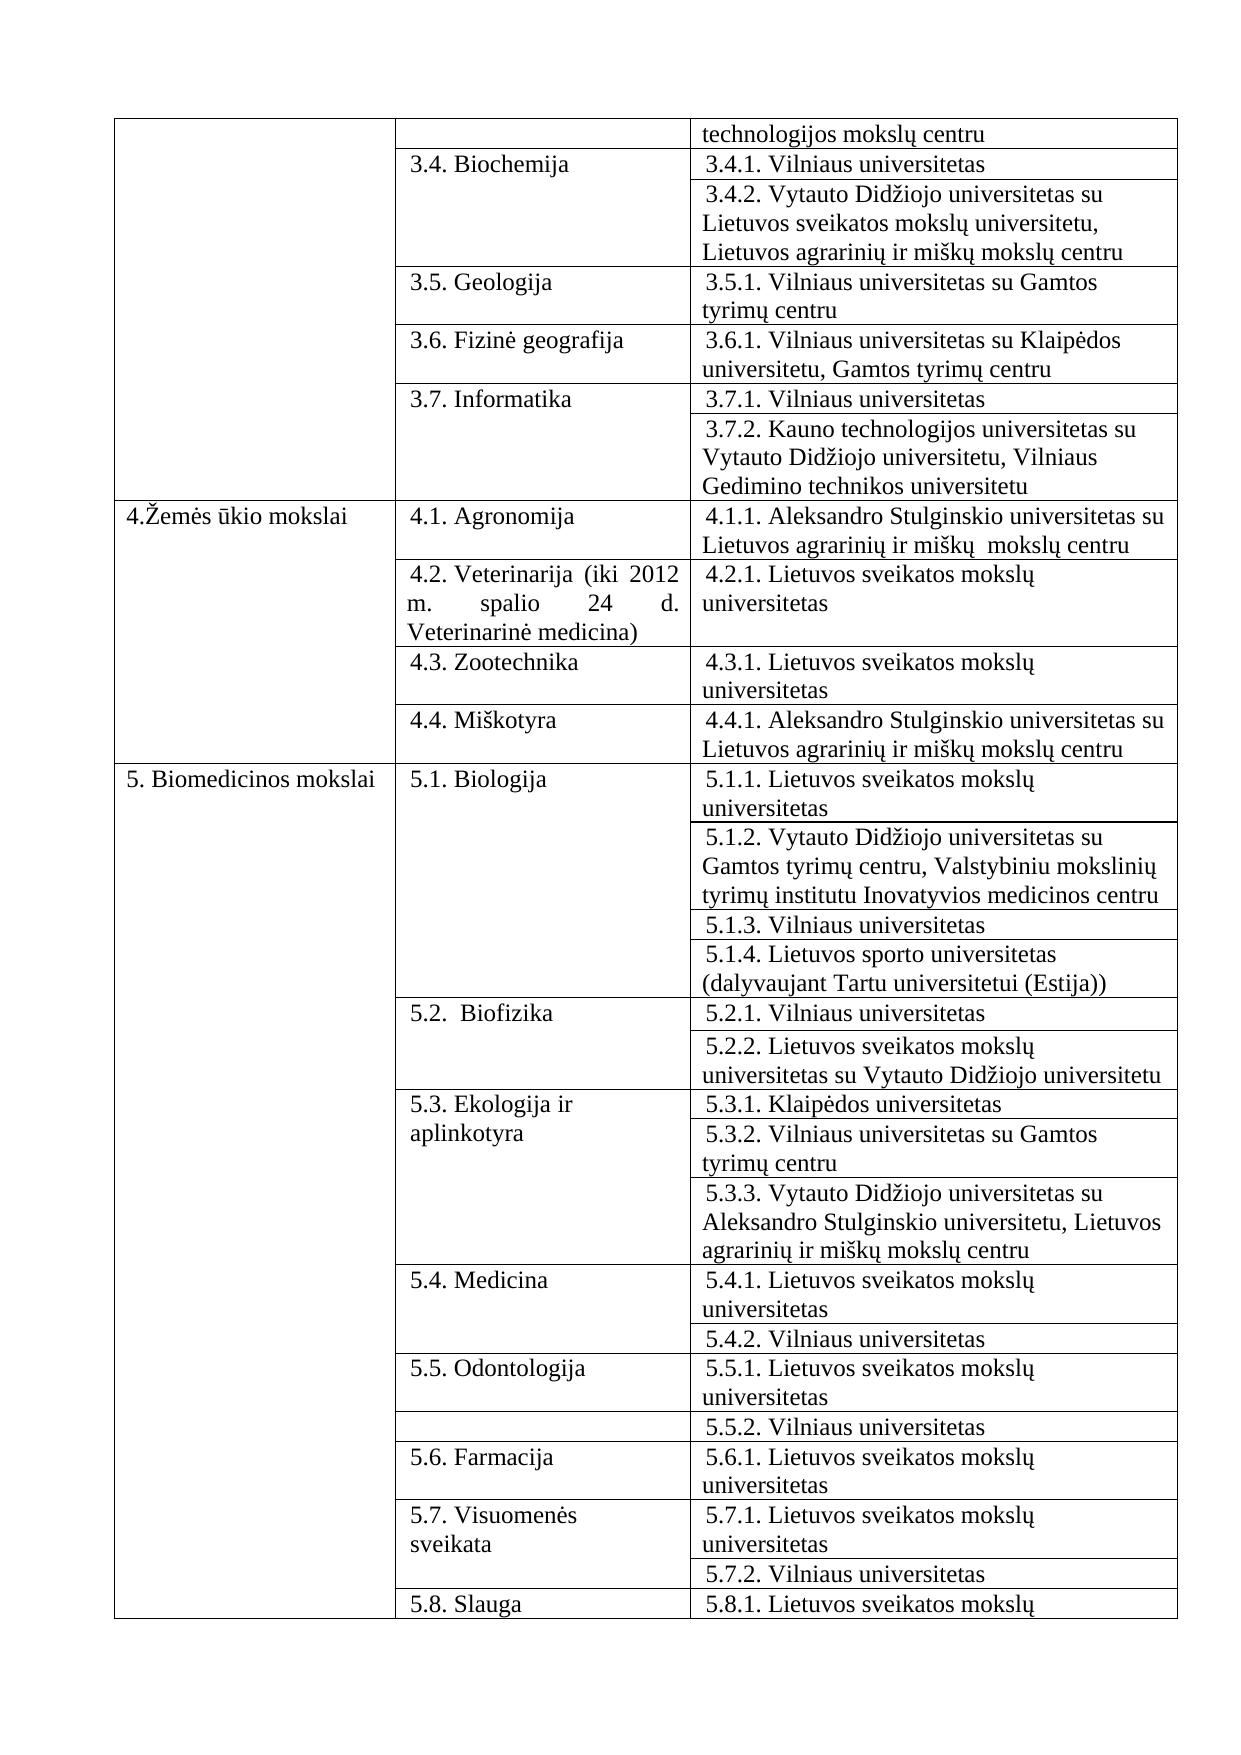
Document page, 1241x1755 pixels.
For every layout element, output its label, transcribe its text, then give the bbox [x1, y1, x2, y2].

table_cell 5.5. Odontologija [396, 1354, 690, 1411]
table_cell 4.3.1. Lietuvos sveikatos mokslų universitetas [691, 647, 1177, 704]
table_cell 5.6.1. Lietuvos sveikatos mokslų universitetas [691, 1442, 1177, 1499]
table_cell 5.1. Biologija [396, 764, 690, 997]
table_cell 3.7.2. Kauno technologijos universitetas su Vytauto Didžiojo universitetu, Vilniaus Gedimino technikos universitetu [691, 414, 1177, 500]
table_cell 5.1.2. Vytauto Didžiojo universitetas su Gamtos tyrimų centru, Valstybiniu mokslinių tyrimų institutu Inovatyvios medicinos centru [691, 823, 1177, 909]
table_cell 5.5.2. Vilniaus universitetas [691, 1412, 1177, 1441]
table_cell 3.7.1. Vilniaus universitetas [691, 384, 1177, 413]
table_cell 5.5.1. Lietuvos sveikatos mokslų universitetas [691, 1354, 1177, 1411]
table_cell 4.3. Zootechnika [396, 647, 690, 704]
table_cell 5.4. Medicina [396, 1265, 690, 1352]
table_cell 4.2.1. Lietuvos sveikatos mokslų universitetas [691, 560, 1177, 646]
table_cell 5.1.4. Lietuvos sporto universitetas (dalyvaujant Tartu universitetui (Estija)) [691, 940, 1177, 997]
table_cell 3.6. Fizinė geografija [396, 325, 690, 383]
table_cell 5.1.3. Vilniaus universitetas [691, 910, 1177, 938]
table_cell 3.5.1. Vilniaus universitetas su Gamtos tyrimų centru [691, 267, 1177, 324]
table_cell 5.6. Farmacija [396, 1442, 690, 1499]
table_cell 5.7.2. Vilniaus universitetas [691, 1559, 1177, 1588]
table_cell 5.3.3. Vytauto Didžiojo universitetas su Aleksandro Stulginskio universitetu, Lietuvos agrarinių ir miškų mokslų centru [691, 1178, 1177, 1264]
table_cell 5.7. Visuomenės sveikata [396, 1500, 690, 1588]
table_cell 5.7.1. Lietuvos sveikatos mokslų universitetas [691, 1500, 1177, 1558]
table_cell 4.4.1. Aleksandro Stulginskio universitetas su Lietuvos agrarinių ir miškų mokslų centru [691, 705, 1177, 763]
table_cell 5.3. Ekologija ir aplinkotyra [396, 1090, 690, 1264]
table_cell [396, 119, 690, 148]
table_cell 5.2.2. Lietuvos sveikatos mokslų universitetas su Vytauto Didžiojo universitetu [691, 1031, 1177, 1088]
table_cell 5.8.1. Lietuvos sveikatos mokslų [691, 1589, 1177, 1617]
table_cell 5.2. Biofizika [396, 998, 690, 1088]
table_cell 5.4.1. Lietuvos sveikatos mokslų universitetas [691, 1265, 1177, 1323]
table_cell 3.7. Informatika [396, 384, 690, 500]
table_cell 4.2. Veterinarija (iki 2012 m. spalio 24 d. Veterinarinė medicina) [396, 560, 690, 646]
table_cell 3.4.1. Vilniaus universitetas [691, 149, 1177, 178]
table_cell 5.3.1. Klaipėdos universitetas [691, 1090, 1177, 1118]
table_cell [396, 1412, 690, 1441]
table_cell 4.1. Agronomija [396, 501, 690, 558]
table_cell 3.6.1. Vilniaus universitetas su Klaipėdos universitetu, Gamtos tyrimų centru [691, 325, 1177, 383]
table_cell 5.8. Slauga [396, 1589, 690, 1617]
table_cell 5.1.1. Lietuvos sveikatos mokslų universitetas [691, 764, 1177, 821]
table_cell 4.4. Miškotyra [396, 705, 690, 763]
table_cell 3.4.2. Vytauto Didžiojo universitetas su Lietuvos sveikatos mokslų universitetu, Lietuvos agrarinių ir miškų mokslų centru [691, 180, 1177, 266]
table_cell 5.2.1. Vilniaus universitetas [691, 998, 1177, 1030]
table_cell 5.4.2. Vilniaus universitetas [691, 1324, 1177, 1352]
table_cell 5.3.2. Vilniaus universitetas su Gamtos tyrimų centru [691, 1119, 1177, 1177]
table_cell 5. Biomedicinos mokslai [115, 764, 395, 1617]
table_cell 3.5. Geologija [396, 267, 690, 324]
table_cell technologijos mokslų centru [691, 119, 1177, 148]
table_cell 3.4. Biochemija [396, 149, 690, 266]
table_cell [115, 119, 395, 500]
table_cell 4.Žemės ūkio mokslai [115, 501, 395, 763]
table_cell 4.1.1. Aleksandro Stulginskio universitetas su Lietuvos agrarinių ir miškų mokslų centru [691, 501, 1177, 558]
